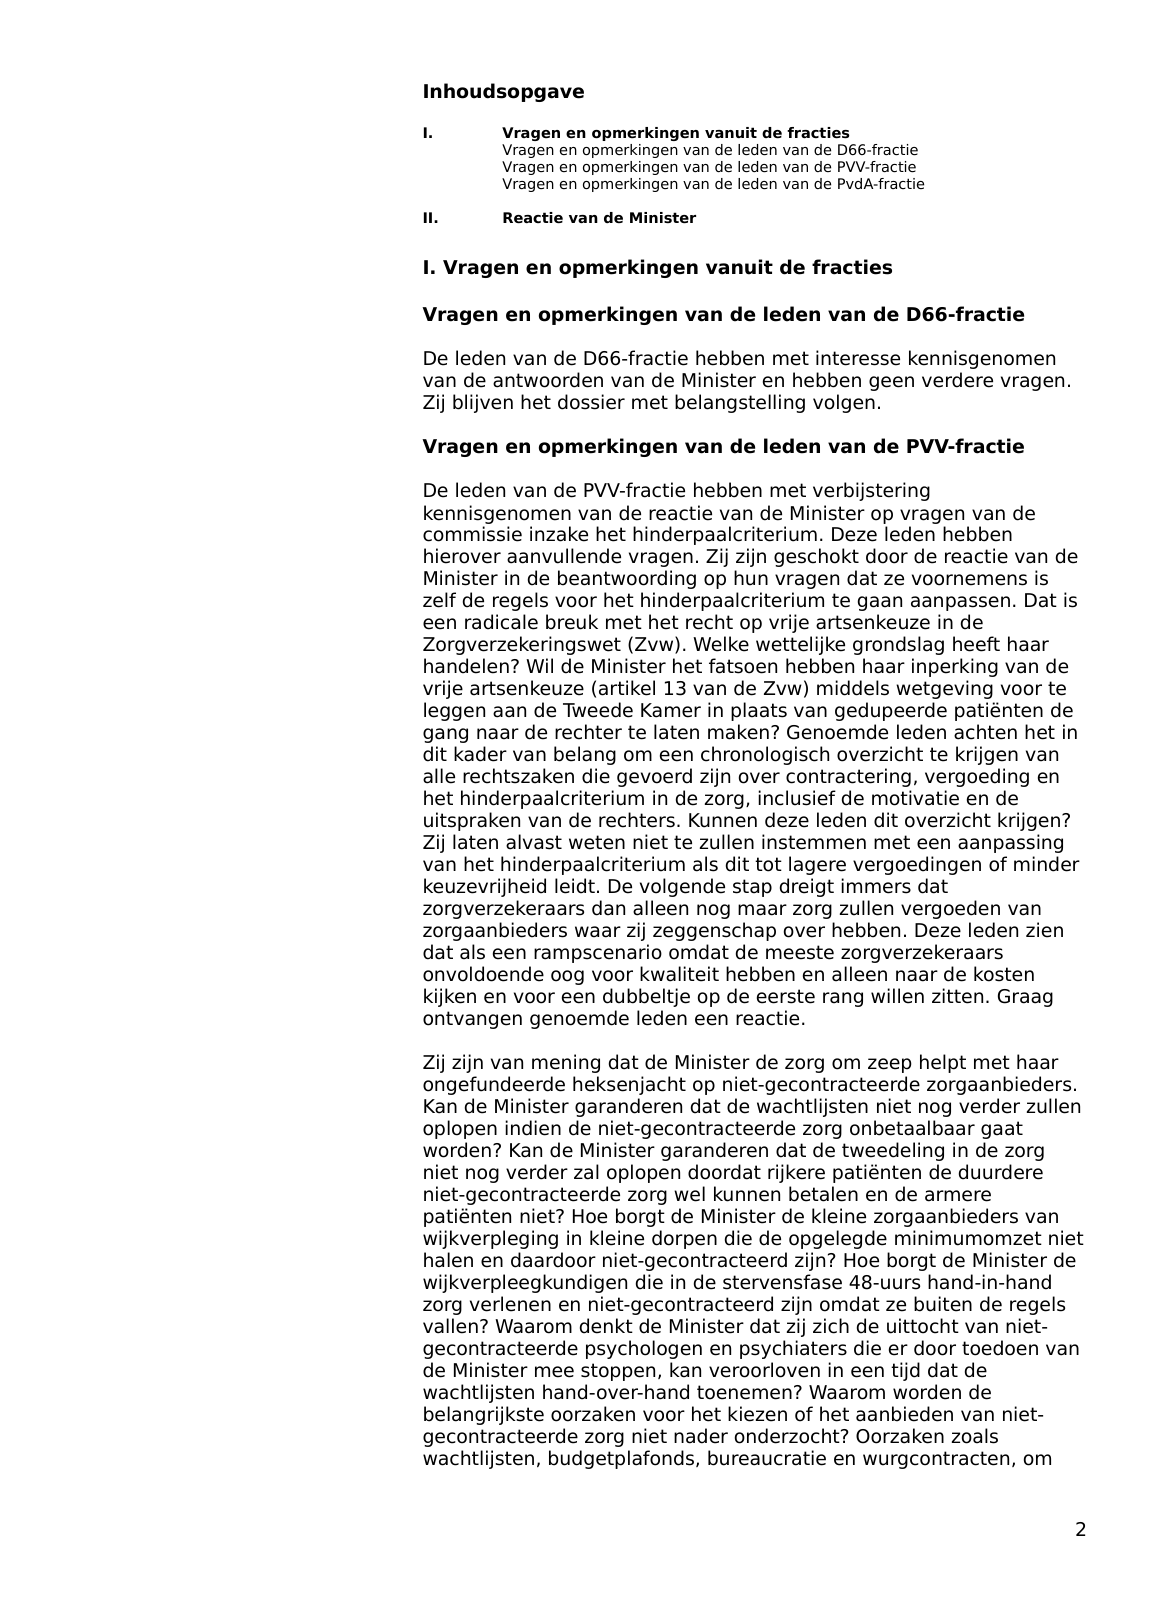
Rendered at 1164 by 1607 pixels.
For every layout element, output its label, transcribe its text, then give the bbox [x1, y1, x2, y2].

table_cell [422, 142, 496, 159]
table_header I. [422, 125, 496, 142]
table_header Vragen en opmerkingen vanuit de fracties [496, 125, 1087, 142]
table_cell [422, 176, 496, 193]
subtitle I. Vragen en opmerkingen vanuit de fracties [422, 257, 1087, 279]
subtitle Vragen en opmerkingen van de leden van de D66-fractie [422, 304, 1087, 326]
table_cell [496, 193, 1087, 210]
table_cell [422, 159, 496, 176]
table_cell Vragen en opmerkingen van de leden van de PVV-fractie [496, 159, 1087, 176]
text De leden van de D66-fractie hebben met interesse kennisgenomen van de antwoorden van de Minister en hebben geen verdere vragen. Zij blijven het dossier met belangstelling volgen. [422, 348, 1087, 414]
table_cell [422, 193, 496, 210]
subtitle Inhoudsopgave [422, 81, 1087, 103]
table_cell II. [422, 210, 496, 227]
text De leden van de PVV-fractie hebben met verbijstering kennisgenomen van de reactie van de Minister op vragen van de commissie inzake het hinderpaalcriterium. Deze leden hebben hierover aanvullende vragen. Zij zijn geschokt door de reactie van de Minister in de beantwoording op hun vragen dat ze voornemens is zelf de regels voor het hinderpaalcriterium te gaan aanpassen. Dat is een radicale breuk met het recht op vrije artsenkeuze in de Zorgverzekeringswet (Zvw). Welke wettelijke grondslag heeft haar handelen? Wil de Minister het fatsoen hebben haar inperking van de vrije artsenkeuze (artikel 13 van de Zvw) middels wetgeving voor te leggen aan de Tweede Kamer in plaats van gedupeerde patiënten de gang naar de rechter te laten maken? Genoemde leden achten het in dit kader van belang om een chronologisch overzicht te krijgen van alle rechtszaken die gevoerd zijn over contractering, vergoeding en het hinderpaalcriterium in de zorg, inclusief de motivatie en de uitspraken van de rechters. Kunnen deze leden dit overzicht krijgen? Zij laten alvast weten niet te zullen instemmen met een aanpassing van het hinderpaalcriterium als dit tot lagere vergoedingen of minder keuzevrijheid leidt. De volgende stap dreigt immers dat zorgverzekeraars dan alleen nog maar zorg zullen vergoeden van zorgaanbieders waar zij zeggenschap over hebben. Deze leden zien dat als een rampscenario omdat de meeste zorgverzekeraars onvoldoende oog voor kwaliteit hebben en alleen naar de kosten kijken en voor een dubbeltje op de eerste rang willen zitten. Graag ontvangen genoemde leden een reactie. [422, 480, 1087, 1030]
table_cell Reactie van de Minister [496, 210, 1087, 227]
table_cell Vragen en opmerkingen van de leden van de PvdA-fractie [496, 176, 1087, 193]
subtitle Vragen en opmerkingen van de leden van de PVV-fractie [422, 436, 1087, 458]
text Zij zijn van mening dat de Minister de zorg om zeep helpt met haar ongefundeerde heksenjacht op niet-gecontracteerde zorgaanbieders. Kan de Minister garanderen dat de wachtlijsten niet nog verder zullen oplopen indien de niet-gecontracteerde zorg onbetaalbaar gaat worden? Kan de Minister garanderen dat de tweedeling in de zorg niet nog verder zal oplopen doordat rijkere patiënten de duurdere niet-gecontracteerde zorg wel kunnen betalen en de armere patiënten niet? Hoe borgt de Minister de kleine zorgaanbieders van wijkverpleging in kleine dorpen die de opgelegde minimumomzet niet halen en daardoor niet-gecontracteerd zijn? Hoe borgt de Minister de wijkverpleegkundigen die in de stervensfase 48-uurs hand-in-hand zorg verlenen en niet-gecontracteerd zijn omdat ze buiten de regels vallen? Waarom denkt de Minister dat zij zich de uittocht van niet-gecontracteerde psychologen en psychiaters die er door toedoen van de Minister mee stoppen, kan veroorloven in een tijd dat de wachtlijsten hand-over-hand toenemen? Waarom worden de belangrijkste oorzaken voor het kiezen of het aanbieden van niet-gecontracteerde zorg niet nader onderzocht? Oorzaken zoals wachtlijsten, budgetplafonds, bureaucratie en wurgcontracten, om [422, 1052, 1087, 1470]
table_cell Vragen en opmerkingen van de leden van de D66-fractie [496, 142, 1087, 159]
